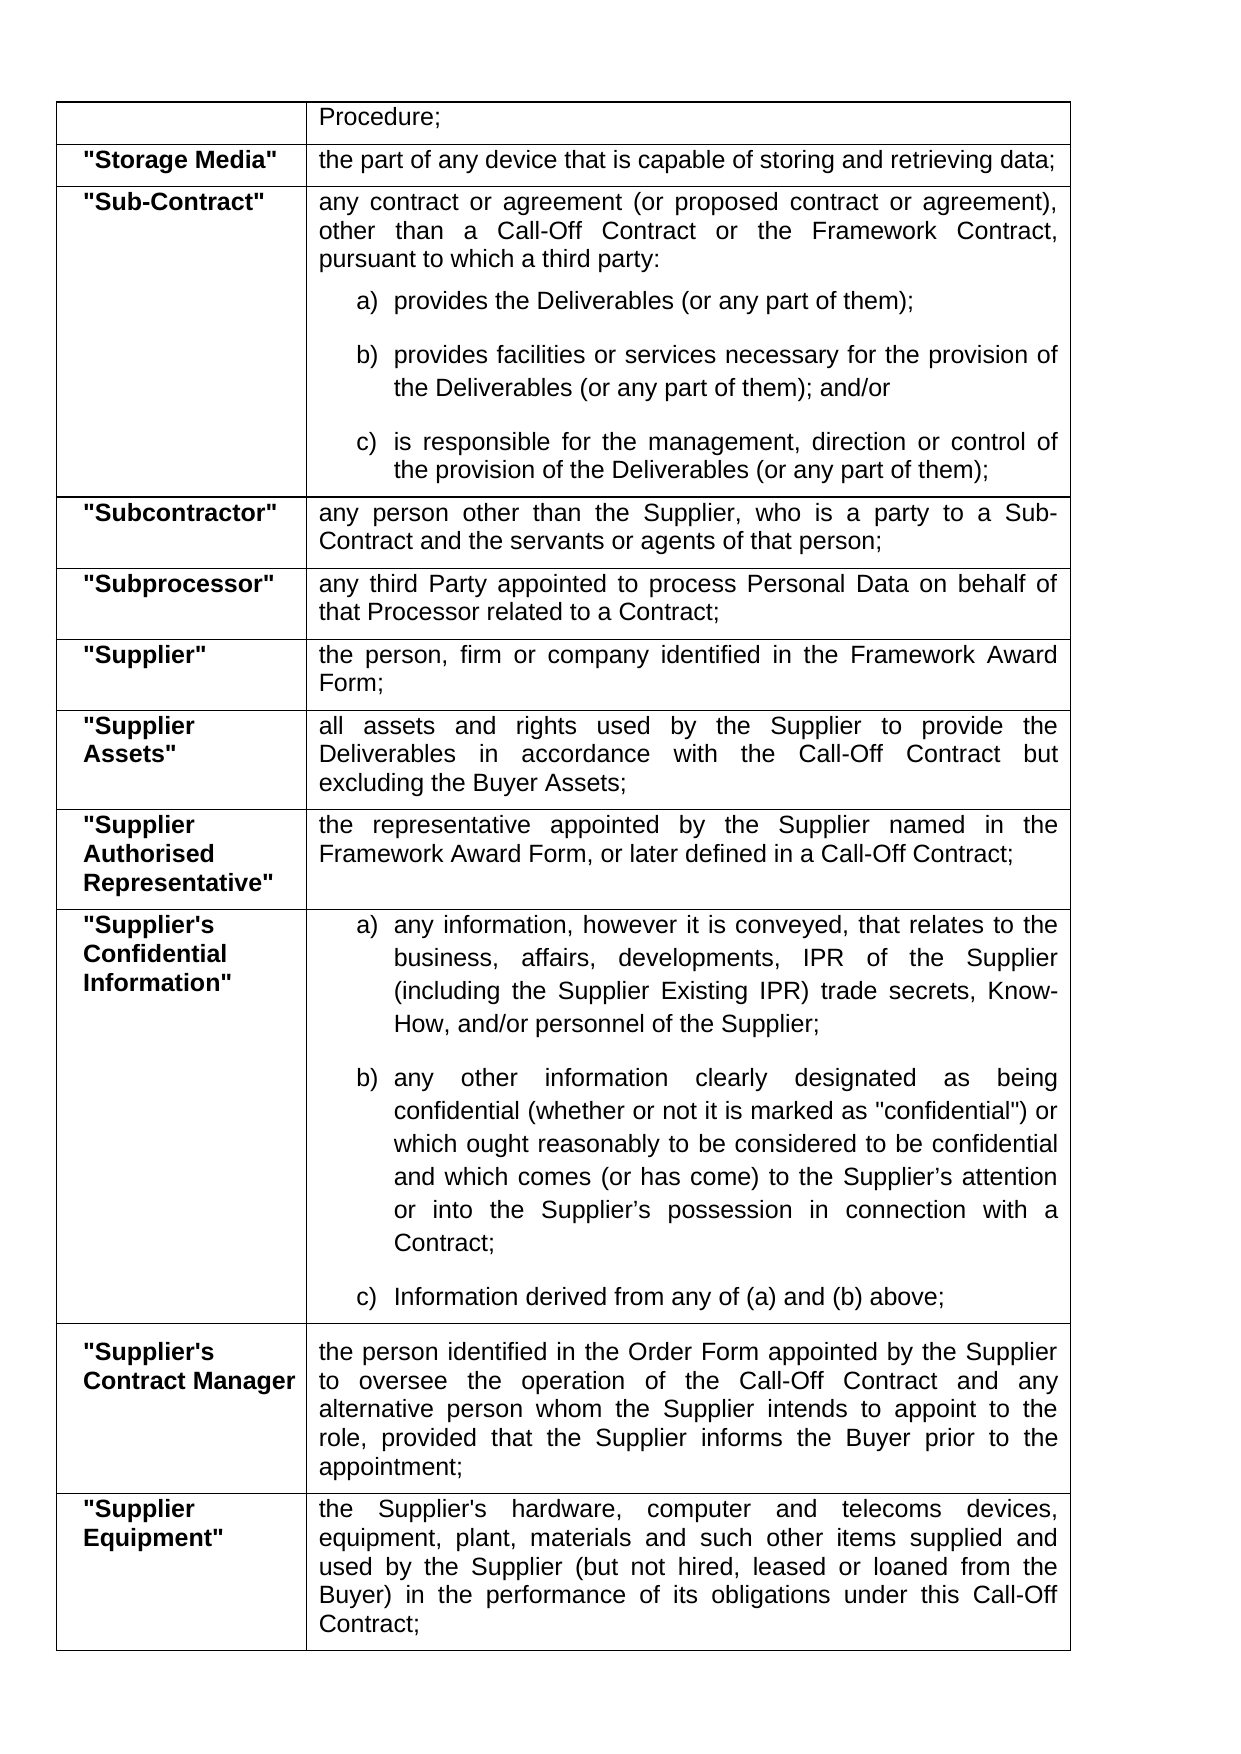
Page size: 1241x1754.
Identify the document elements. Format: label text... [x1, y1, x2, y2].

table_cell "Subprocessor" [57, 569, 306, 638]
table_cell "Supplier's Contract Manager [57, 1324, 306, 1493]
table_cell "Storage Media" [57, 145, 306, 186]
table_cell "Supplier Assets" [57, 711, 306, 809]
table_cell the person identified in the Order Form appointed by the Supplier to oversee the operation of the Call-Off Contract and any alternative person whom the Supplier intends to appoint to the role, provided that the Supplier informs the Buyer prior to the appointment; [307, 1324, 1070, 1493]
table_cell all assets and rights used by the Supplier to provide the Deliverables in accordance with the Call-Off Contract but excluding the Buyer Assets; [307, 711, 1070, 809]
table_cell "Sub-Contract" [57, 187, 306, 496]
table_cell [57, 103, 306, 144]
table_cell "Supplier Authorised Representative" [57, 810, 306, 909]
table_cell the representative appointed by the Supplier named in the Framework Award Form, or later defined in a Call-Off Contract; [307, 810, 1070, 909]
table_cell "Supplier" [57, 640, 306, 709]
table_cell "Supplier's Confidential Information" [57, 910, 306, 1323]
table_cell any contract or agreement (or proposed contract or agreement), other than a Call-Off Contract or the Framework Contract, pursuant to which a third party: provides the Deliverables (or any part of them); provides facilities or services necessary for the provision of the Deliverables (or any part of them); and/or is responsible for the management, direction or control of the provision of the Deliverables (or any part of them); [307, 187, 1070, 496]
table_cell any information, however it is conveyed, that relates to the business, affairs, developments, IPR of the Supplier (including the Supplier Existing IPR) trade secrets, Know-How, and/or personnel of the Supplier; any other information clearly designated as being confidential (whether or not it is marked as "confidential") or which ought reasonably to be considered to be confidential and which comes (or has come) to the Supplier’s attention or into the Supplier’s possession in connection with a Contract; Information derived from any of (a) and (b) above; [307, 910, 1070, 1323]
table_cell any person other than the Supplier, who is a party to a Sub-Contract and the servants or agents of that person; [307, 498, 1070, 567]
table_cell any third Party appointed to process Personal Data on behalf of that Processor related to a Contract; [307, 569, 1070, 638]
table_cell the part of any device that is capable of storing and retrieving data; [307, 145, 1070, 186]
table_cell the person, firm or company identified in the Framework Award Form; [307, 640, 1070, 709]
table_cell "Subcontractor" [57, 498, 306, 567]
table_cell the Supplier's hardware, computer and telecoms devices, equipment, plant, materials and such other items supplied and used by the Supplier (but not hired, leased or loaned from the Buyer) in the performance of its obligations under this Call-Off Contract; [307, 1494, 1070, 1650]
table_cell Procedure; [307, 103, 1070, 144]
table_cell "Supplier Equipment" [57, 1494, 306, 1650]
